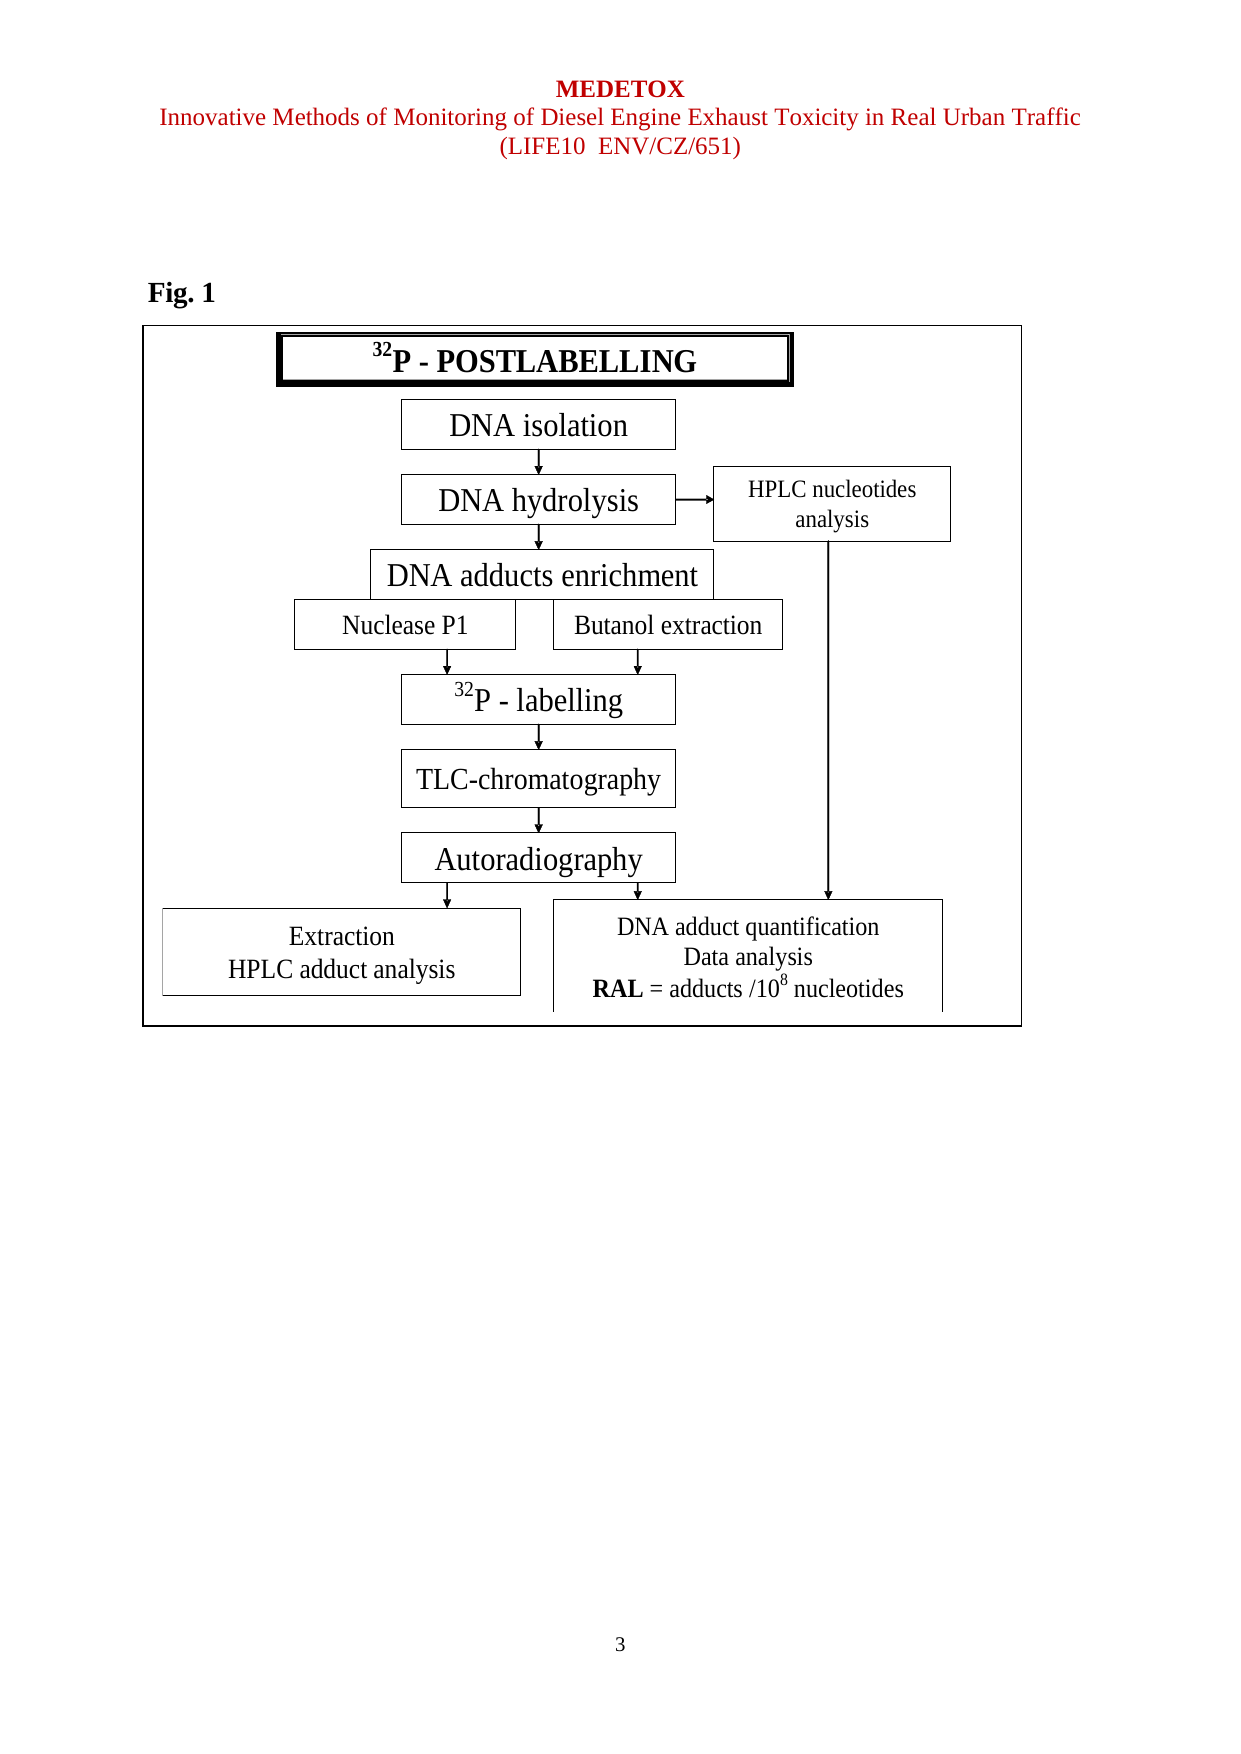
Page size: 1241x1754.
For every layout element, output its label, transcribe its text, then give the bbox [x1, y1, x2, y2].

text Fig. 1 [148, 275, 1093, 308]
